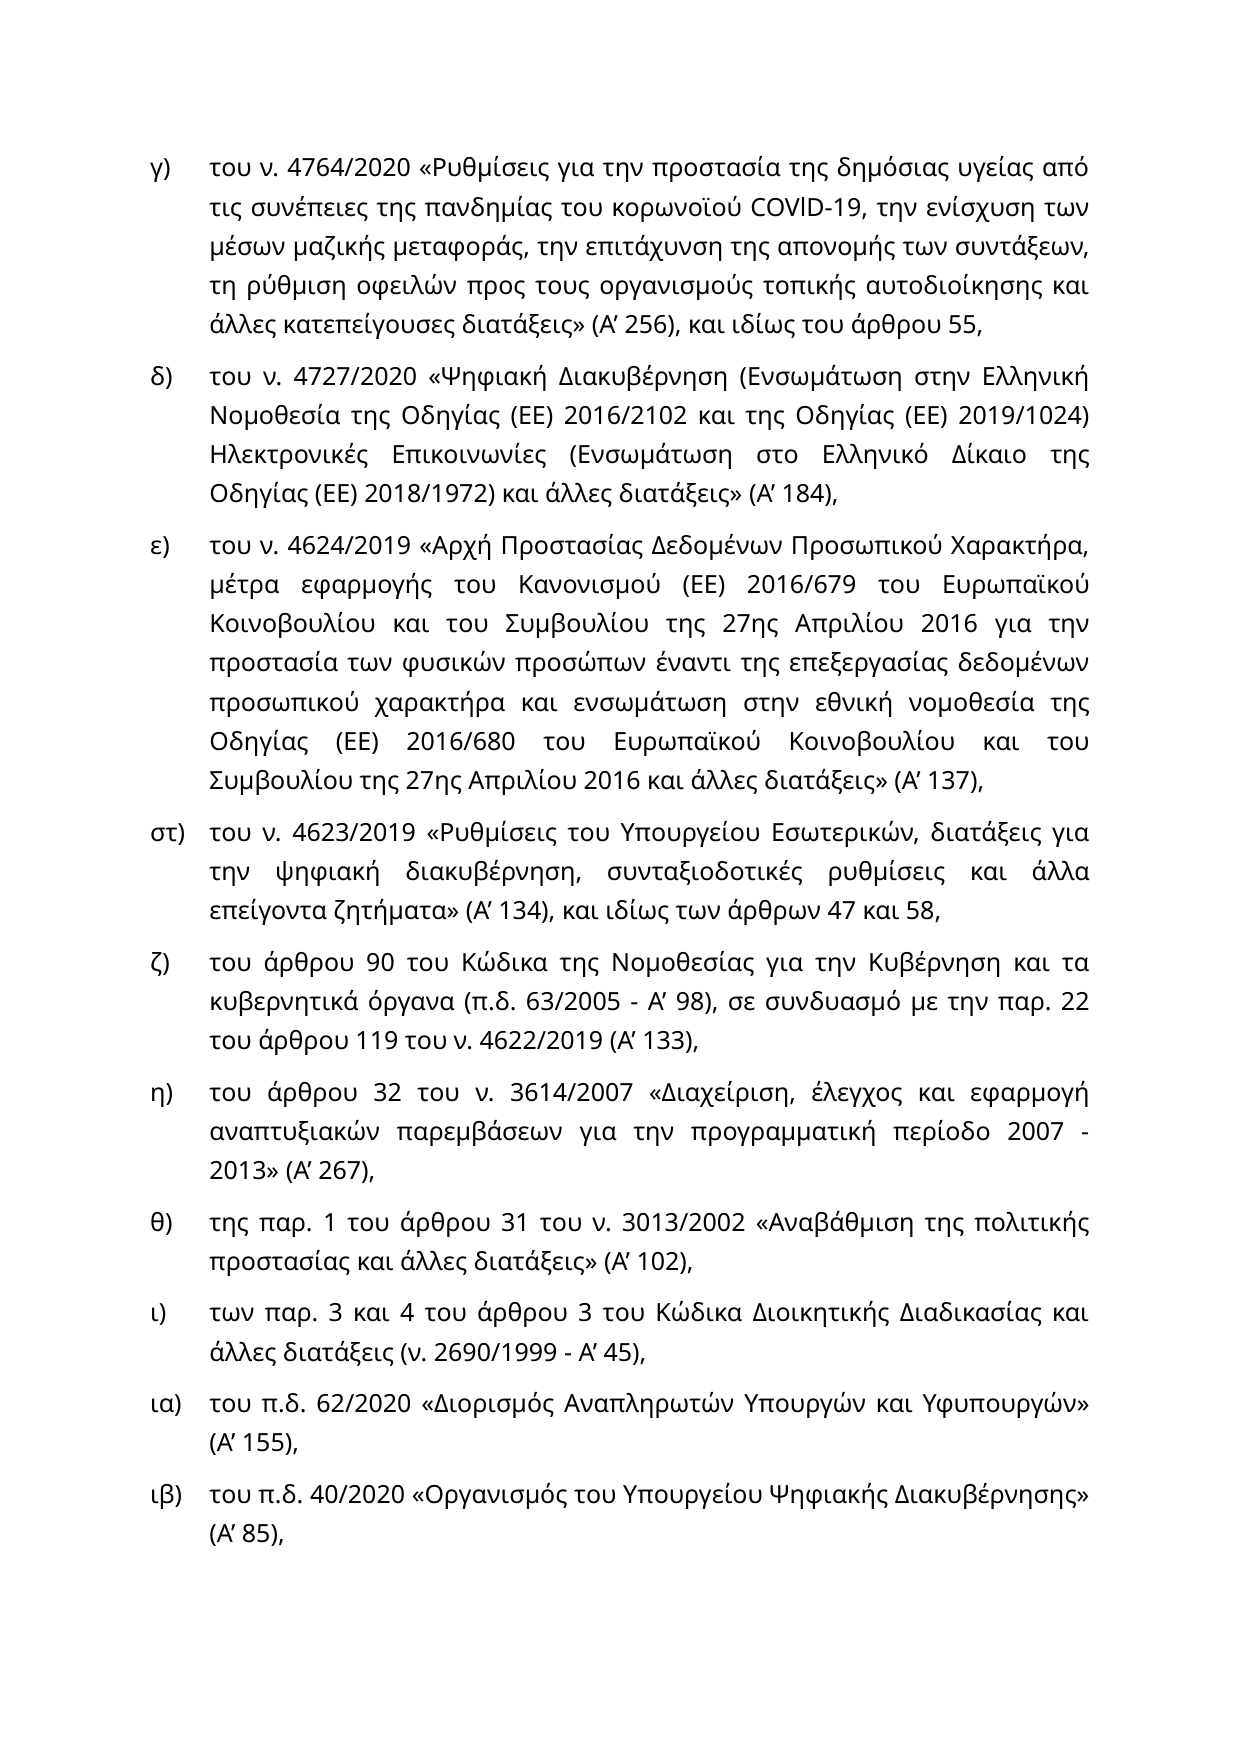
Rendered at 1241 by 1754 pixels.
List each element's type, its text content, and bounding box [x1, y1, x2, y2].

list ζ) του άρθρου 90 του Κώδικα της Νομοθεσίας για την Κυβέρνηση και τα κυβερνητικά όργανα (π.δ. 63/2005 - Α’ 98), σε συνδυασμό με την παρ. 22 του άρθρου 119 του ν. 4622/2019 (Α’ 133), [150, 944, 1090, 1057]
list στ) του ν. 4623/2019 «Ρυθμίσεις του Υπουργείου Εσωτερικών, διατάξεις για την ψηφιακή διακυβέρνηση, συνταξιοδοτικές ρυθμίσεις και άλλα επείγοντα ζητήματα» (Α’ 134), και ιδίως των άρθρων 47 και 58, [150, 814, 1090, 927]
list ια) του π.δ. 62/2020 «Διορισμός Αναπληρωτών Υπουργών και Υφυπουργών» (Α’ 155), [150, 1386, 1090, 1459]
list ι) των παρ. 3 και 4 του άρθρου 3 του Κώδικα Διοικητικής Διαδικασίας και άλλες διατάξεις (ν. 2690/1999 - Α’ 45), [150, 1295, 1090, 1368]
list θ) της παρ. 1 του άρθρου 31 του ν. 3013/2002 «Αναβάθμιση της πολιτικής προστασίας και άλλες διατάξεις» (Α’ 102), [150, 1204, 1090, 1277]
list γ) του ν. 4764/2020 «Ρυθμίσεις για την προστασία της δημόσιας υγείας από τις συνέπειες της πανδημίας του κορωνοϊού COVlD-19, την ενίσχυση των μέσων μαζικής μεταφοράς, την επιτάχυνση της απονομής των συντάξεων, τη ρύθμιση οφειλών προς τους οργανισμούς τοπικής αυτοδιοίκησης και άλλες κατεπείγουσες διατάξεις» (Α’ 256), και ιδίως του άρθρου 55, [150, 150, 1090, 341]
list δ) του ν. 4727/2020 «Ψηφιακή Διακυβέρνηση (Ενσωμάτωση στην Ελληνική Νομοθεσία της Οδηγίας (ΕΕ) 2016/2102 και της Οδηγίας (ΕΕ) 2019/1024) Ηλεκτρονικές Επικοινωνίες (Ενσωμάτωση στο Ελληνικό Δίκαιο της Οδηγίας (ΕΕ) 2018/1972) και άλλες διατάξεις» (Α’ 184), [150, 358, 1090, 510]
list ε) του ν. 4624/2019 «Αρχή Προστασίας Δεδομένων Προσωπικού Χαρακτήρα, μέτρα εφαρμογής του Κανονισμού (ΕΕ) 2016/679 του Ευρωπαϊκού Κοινοβουλίου και του Συμβουλίου της 27ης Απριλίου 2016 για την προστασία των φυσικών προσώπων έναντι της επεξεργασίας δεδομένων προσωπικού χαρακτήρα και ενσωμάτωση στην εθνική νομοθεσία της Οδηγίας (ΕΕ) 2016/680 του Ευρωπαϊκού Κοινοβουλίου και του Συμβουλίου της 27ης Απριλίου 2016 και άλλες διατάξεις» (Α’ 137), [150, 527, 1090, 797]
list ιβ) του π.δ. 40/2020 «Οργανισμός του Υπουργείου Ψηφιακής Διακυβέρνησης» (Α’ 85), [150, 1477, 1090, 1550]
list η) του άρθρου 32 του ν. 3614/2007 «Διαχείριση, έλεγχος και εφαρμογή αναπτυξιακών παρεμβάσεων για την προγραμματική περίοδο 2007 - 2013» (Α’ 267), [150, 1074, 1090, 1187]
